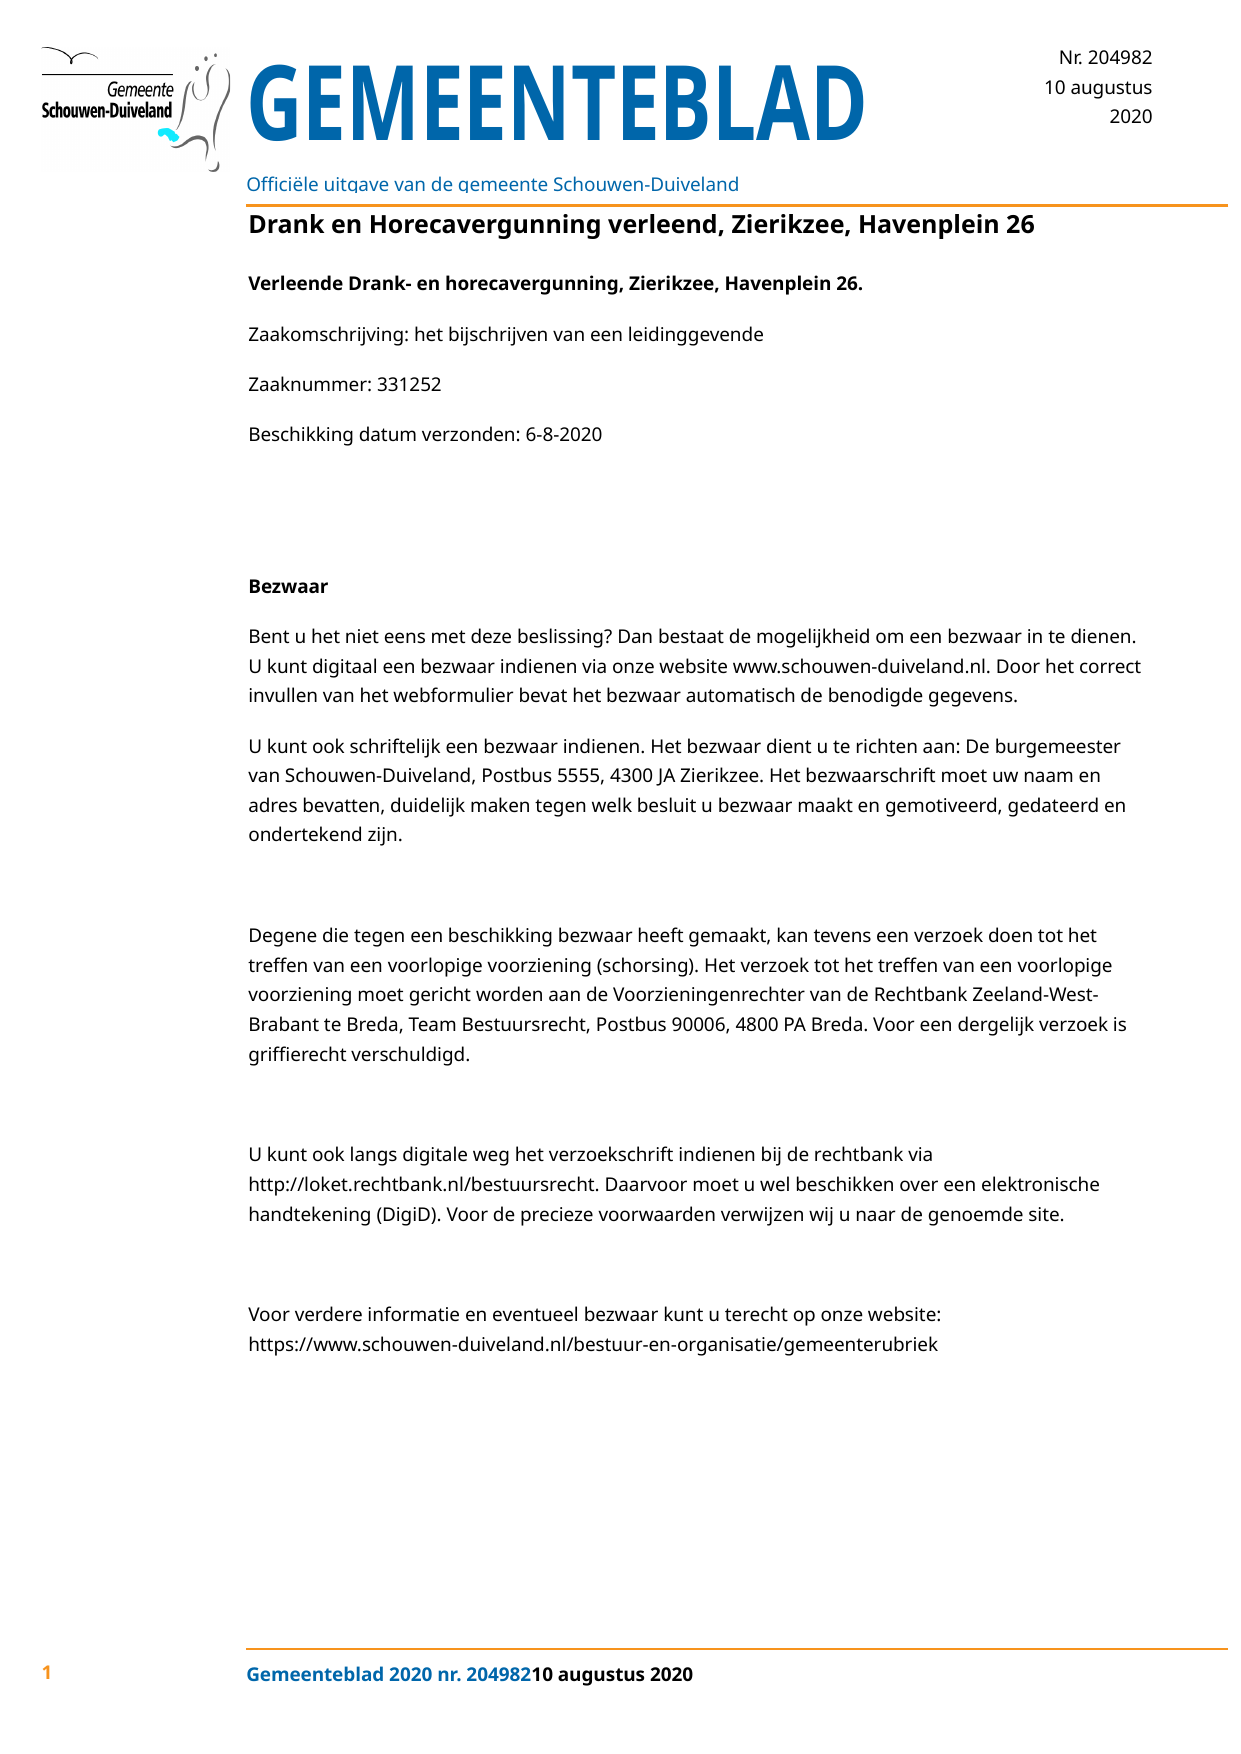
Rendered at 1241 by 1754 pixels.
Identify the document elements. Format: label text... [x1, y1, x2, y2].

text Zaakomschrijving: het bijschrijven van een leidinggevende [248, 321, 1152, 346]
text Zaaknummer: 331252 [248, 371, 1152, 397]
text Voor verdere informatie en eventueel bezwaar kunt u terecht op onze website: https://www.schouwen-duiveland.nl/bestuur-en-organisatie/gemeenterubriek [248, 1302, 1152, 1357]
text Bezwaar [248, 573, 1152, 598]
text Beschikking datum verzonden: 6-8-2020 [248, 422, 1152, 447]
text Verleende Drank- en horecavergunning, Zierikzee, Havenplein 26. [248, 270, 1152, 296]
text U kunt ook langs digitale weg het verzoekschrift indienen bij de rechtbank via http://loket.rechtbank.nl/bestuursrecht. Daarvoor moet u wel beschikken over een elektronische handtekening (DigiD). Voor de precieze voorwaarden verwijzen wij u naar de genoemde site. [248, 1142, 1152, 1226]
text Degene die tegen een beschikking bezwaar heeft gemaakt, kan tevens een verzoek doen tot het treffen van een voorlopige voorziening (schorsing). Het verzoek tot het treffen van een voorlopige voorziening moet gericht worden aan de Voorzieningenrechter van de Rechtbank Zeeland-West-Brabant te Breda, Team Bestuursrecht, Postbus 90006, 4800 PA Breda. Voor een dergelijk verzoek is griffierecht verschuldigd. [248, 922, 1152, 1066]
picture [41, 47, 231, 172]
text Drank en Horecavergunning verleend, Zierikzee, Havenplein 26 [248, 207, 1152, 241]
text Bent u het niet eens met deze beslissing? Dan bestaat de mogelijkheid om een bezwaar in te dienen. U kunt digitaal een bezwaar indienen via onze website www.schouwen-duiveland.nl. Door het correct invullen van het webformulier bevat het bezwaar automatisch de benodigde gegevens. [248, 623, 1152, 708]
text U kunt ook schriftelijk een bezwaar indienen. Het bezwaar dient u te richten aan: De burgemeester van Schouwen-Duiveland, Postbus 5555, 4300 JA Zierikzee. Het bezwaarschrift moet uw naam en adres bevatten, duidelijk maken tegen welk besluit u bezwaar maakt en gemotiveerd, gedateerd en ondertekend zijn. [248, 733, 1152, 847]
